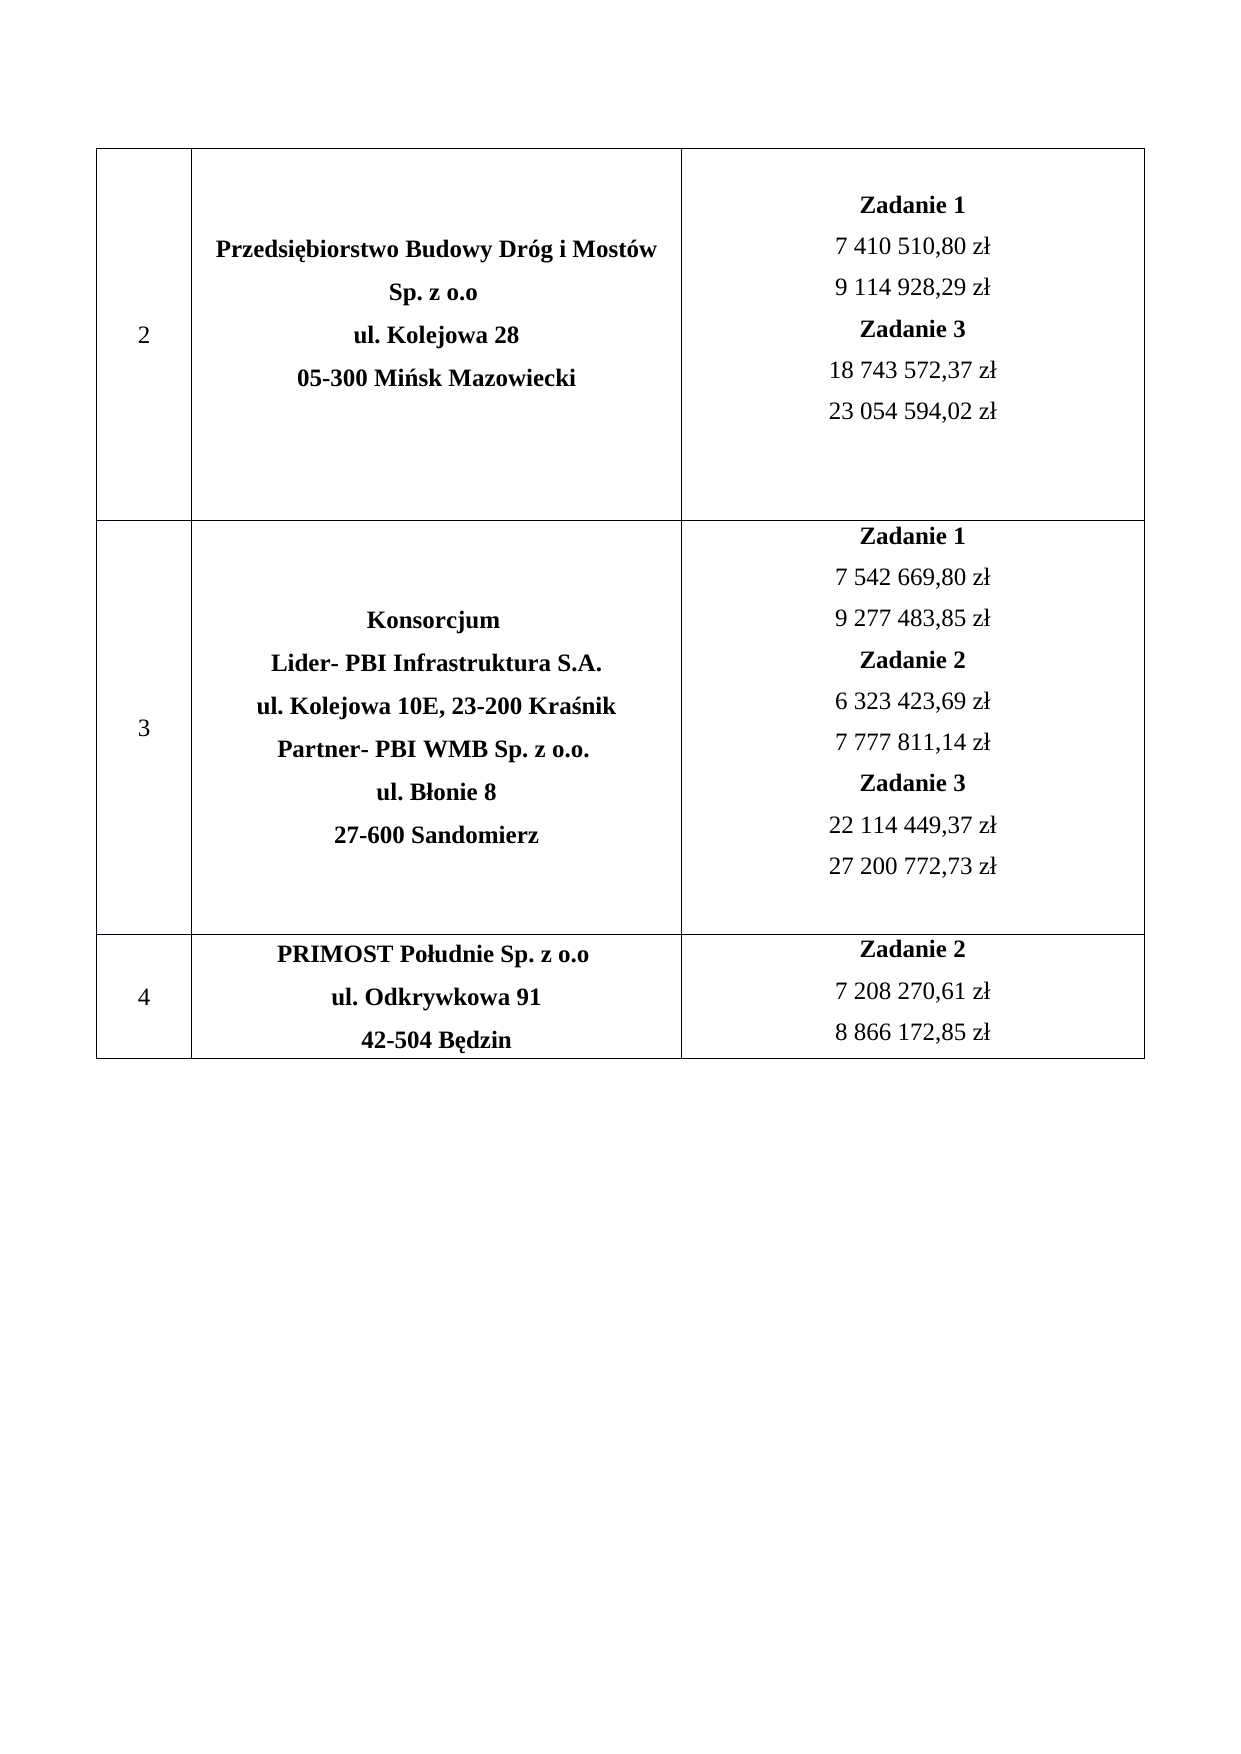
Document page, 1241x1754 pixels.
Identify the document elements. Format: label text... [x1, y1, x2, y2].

table_cell Zadanie 1 7 410 510,80 zł 9 114 928,29 zł Zadanie 3 18 743 572,37 zł 23 054 594,02 zł [682, 149, 1144, 520]
table_cell 4 [97, 935, 191, 1058]
table_cell 3 [97, 521, 191, 933]
table_cell PRIMOST Południe Sp. z o.o ul. Odkrywkowa 91 42-504 Będzin [192, 935, 681, 1058]
table_cell Konsorcjum Lider- PBI Infrastruktura S.A. ul. Kolejowa 10E, 23-200 Kraśnik Partner- PBI WMB Sp. z o.o. ul. Błonie 8 27-600 Sandomierz [192, 521, 681, 933]
table_cell Przedsiębiorstwo Budowy Dróg i Mostów Sp. z o.o ul. Kolejowa 28 05-300 Mińsk Mazowiecki [192, 149, 681, 520]
table_cell Zadanie 2 7 208 270,61 zł 8 866 172,85 zł [682, 935, 1144, 1058]
table_cell 2 [97, 149, 191, 520]
table_cell Zadanie 1 7 542 669,80 zł 9 277 483,85 zł Zadanie 2 6 323 423,69 zł 7 777 811,14 zł Zadanie 3 22 114 449,37 zł 27 200 772,73 zł [682, 521, 1144, 933]
